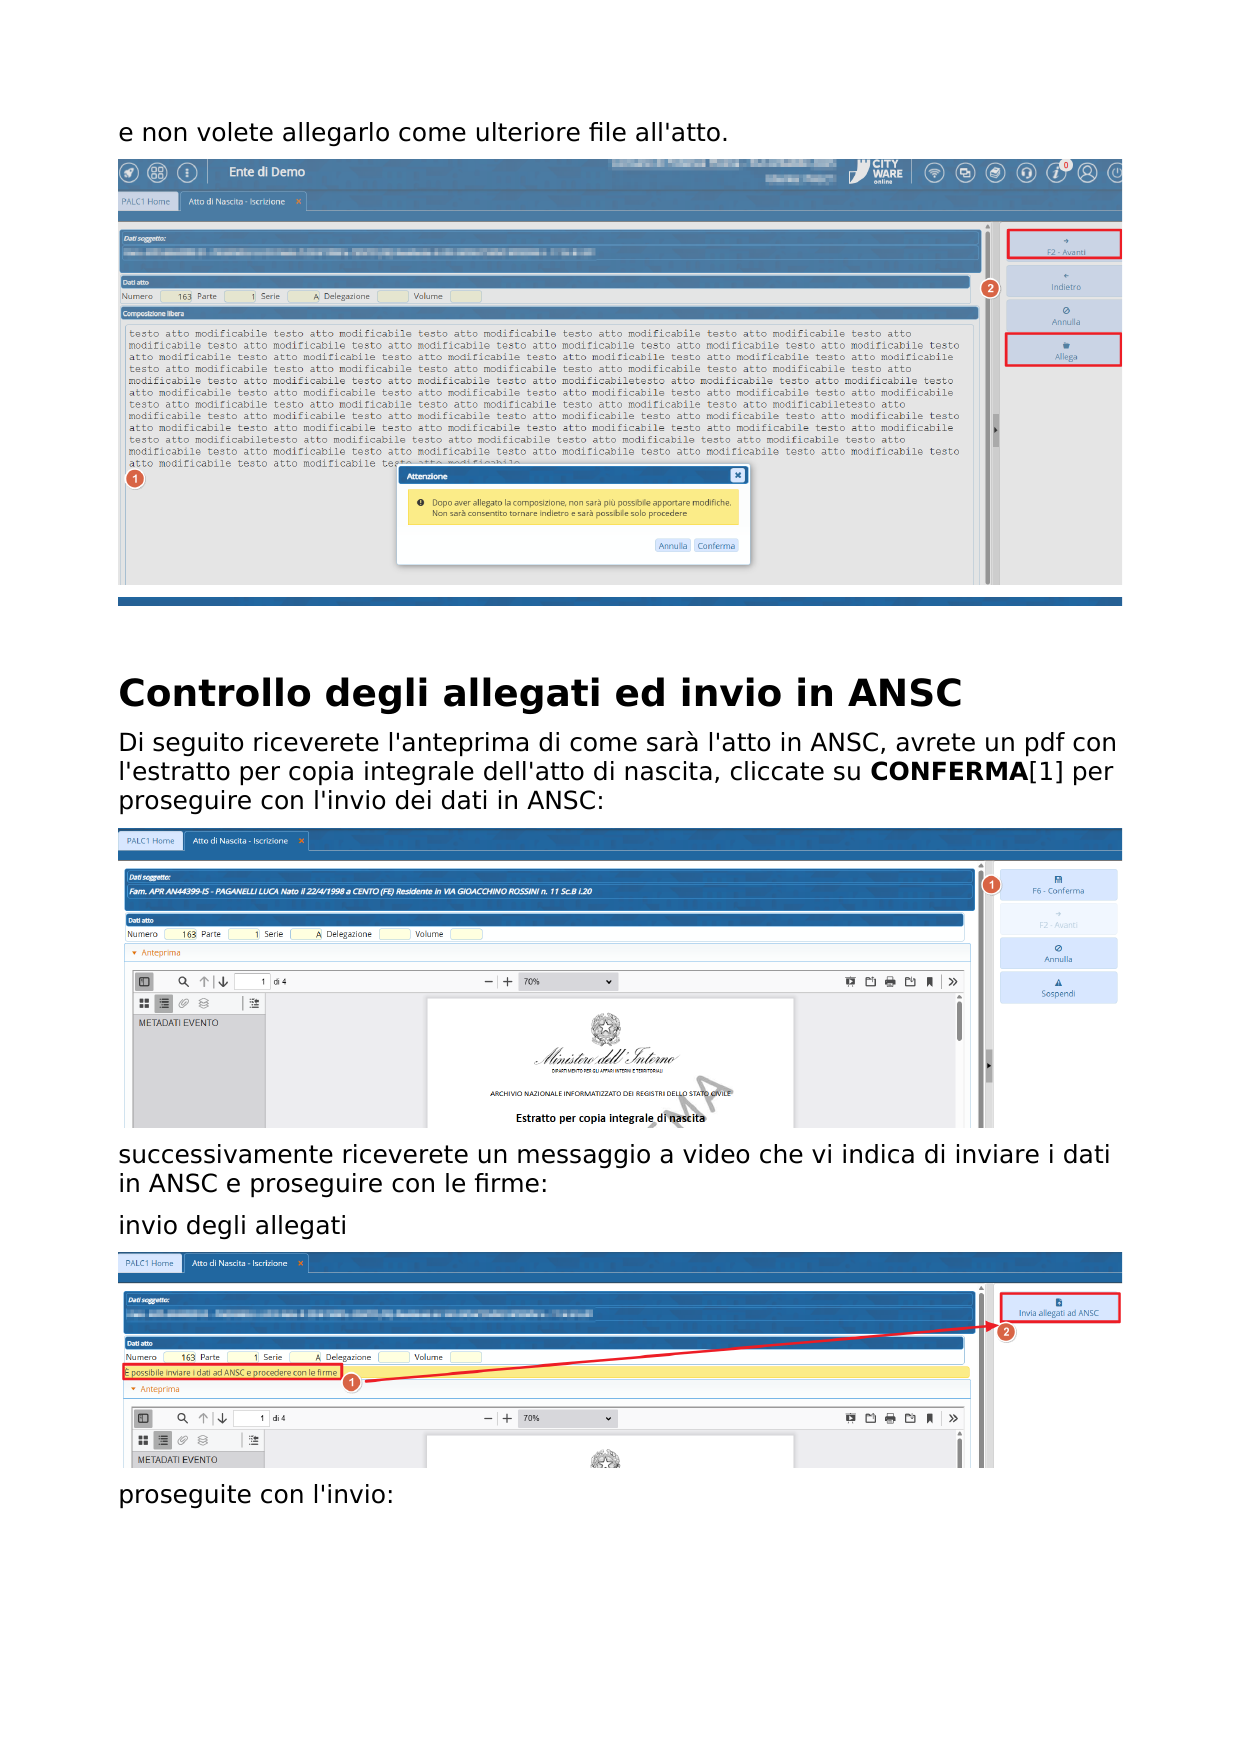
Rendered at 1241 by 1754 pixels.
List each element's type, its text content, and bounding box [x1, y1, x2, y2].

text invio degli allegati [118, 1211, 1122, 1240]
text successivamente riceverete un messaggio a video che vi indica di inviare i dati in ANSC e proseguire con le firme: [118, 1140, 1122, 1199]
text e non volete allegarlo come ulteriore file all'atto. [118, 118, 1122, 147]
picture [118, 828, 1123, 1128]
picture [118, 597, 1123, 606]
picture [118, 159, 1123, 585]
subtitle Controllo degli allegati ed invio in ANSC [118, 672, 1122, 716]
picture [118, 1252, 1123, 1468]
text Di seguito riceverete l'anteprima di come sarà l'atto in ANSC, avrete un pdf con l'estratto per copia integrale dell'atto di nascita, cliccate su CONFERMA[1] per proseguire con l'invio dei dati in ANSC: [118, 728, 1122, 816]
text proseguite con l'invio: [118, 1480, 1122, 1509]
